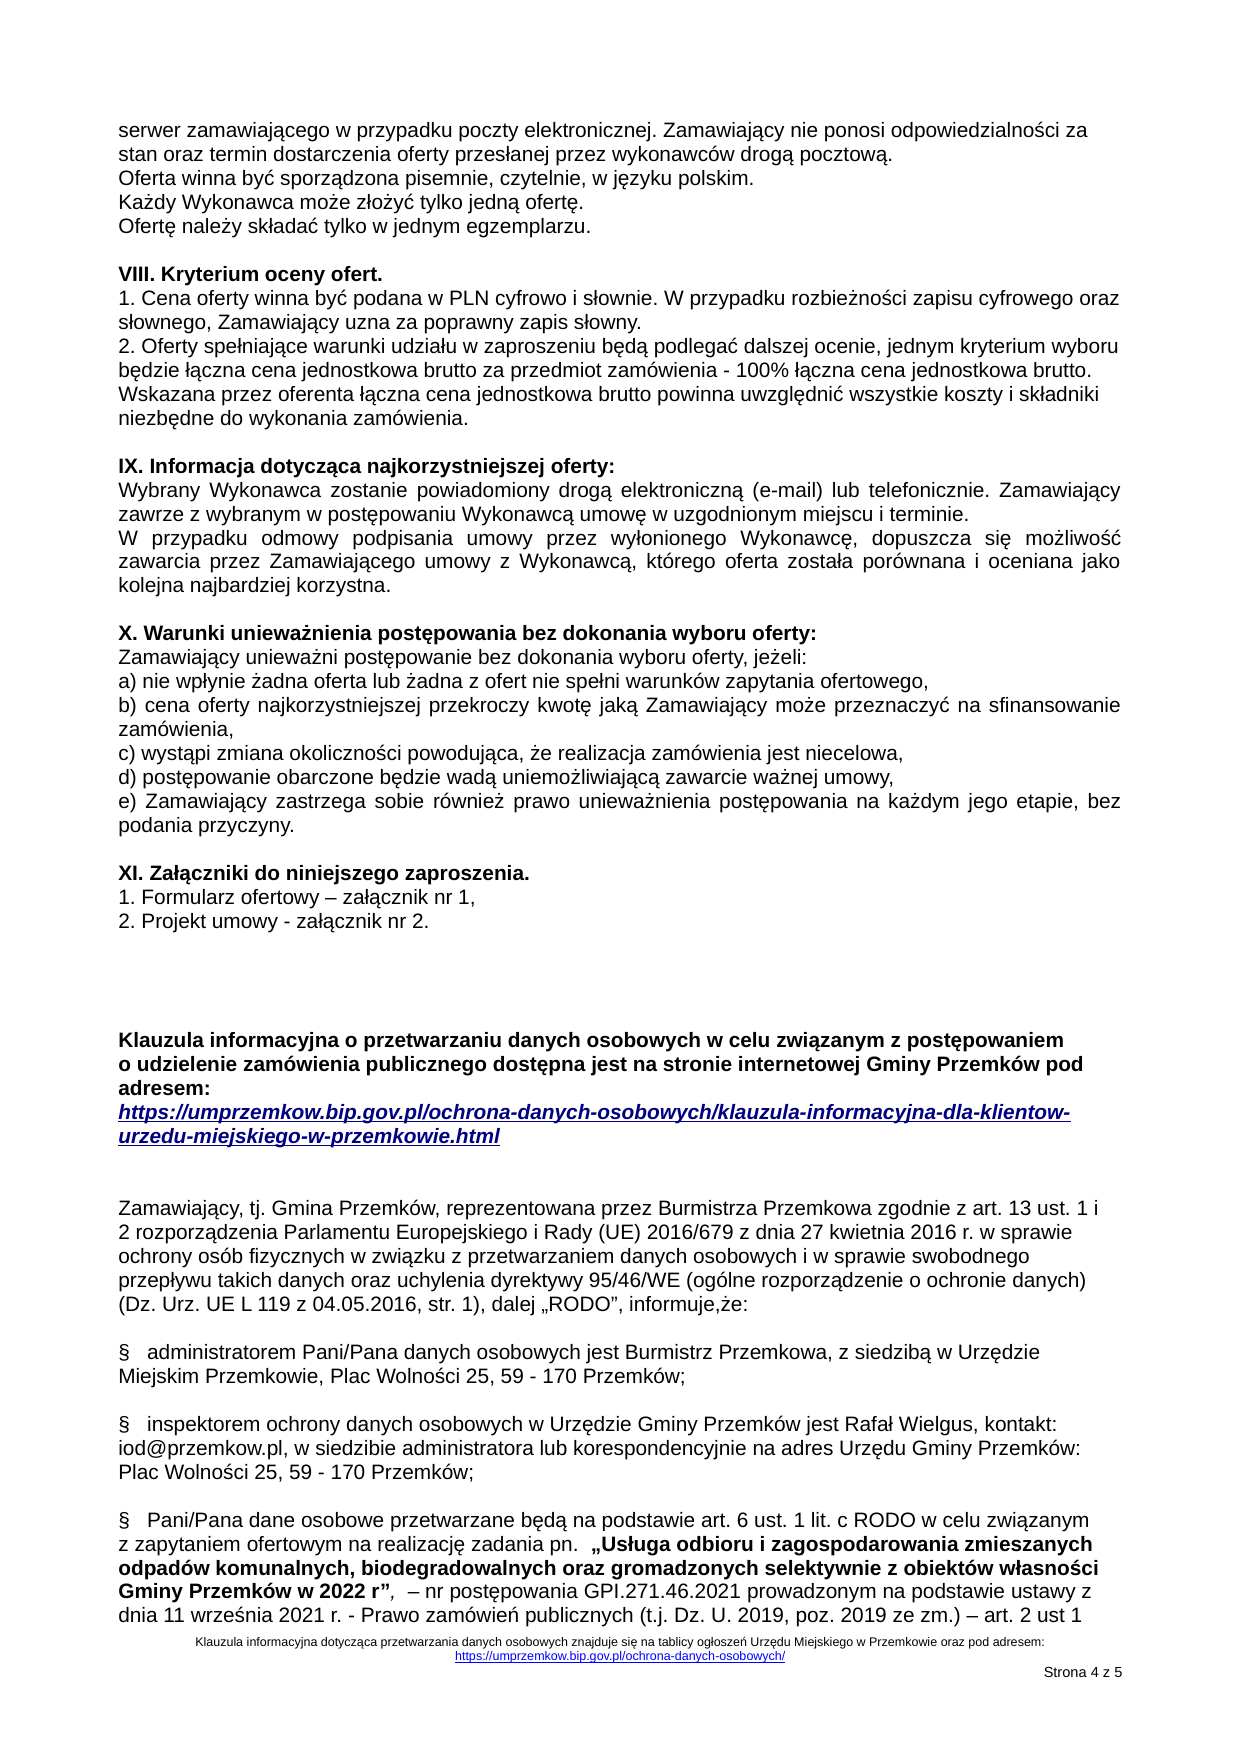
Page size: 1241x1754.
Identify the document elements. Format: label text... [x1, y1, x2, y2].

text 2. Oferty spełniające warunki udziału w zaproszeniu będą podlegać dalszej ocenie, jednym kryterium wyboru będzie łączna cena jednostkowa brutto za przedmiot zamówienia - 100% łączna cena jednostkowa brutto. [118, 334, 1122, 382]
text X. Warunki unieważnienia postępowania bez dokonania wyboru oferty: [118, 621, 1122, 645]
text 1. Formularz ofertowy – załącznik nr 1, [118, 884, 1122, 908]
text XI. Załączniki do niniejszego zaproszenia. [118, 861, 1122, 884]
text e) Zamawiający zastrzega sobie również prawo unieważnienia postępowania na każdym jego etapie, bez podania przyczyny. [118, 789, 1122, 837]
text https://umprzemkow.bip.gov.pl/ochrona-danych-osobowych/klauzula-informacyjna-dla-klientow-urzedu-miejskiego-w-przemkowie.html [118, 1100, 1101, 1148]
text Klauzula informacyjna o przetwarzaniu danych osobowych w celu związanym z postępowaniem o udzielenie zamówienia publicznego dostępna jest na stronie internetowej Gminy Przemków pod adresem: [118, 1028, 1101, 1100]
text W przypadku odmowy podpisania umowy przez wyłonionego Wykonawcę, dopuszcza się możliwość zawarcia przez Zamawiającego umowy z Wykonawcą, którego oferta została porównana i oceniana jako kolejna najbardziej korzystna. [118, 525, 1122, 597]
text 1. Cena oferty winna być podana w PLN cyfrowo i słownie. W przypadku rozbieżności zapisu cyfrowego oraz słownego, Zamawiający uzna za poprawny zapis słowny. [118, 286, 1122, 334]
text Wybrany Wykonawca zostanie powiadomiony drogą elektroniczną (e-mail) lub telefonicznie. Zamawiający zawrze z wybranym w postępowaniu Wykonawcą umowę w uzgodnionym miejscu i terminie. [118, 477, 1122, 525]
text c) wystąpi zmiana okoliczności powodująca, że realizacja zamówienia jest niecelowa, [118, 741, 1122, 765]
text Zamawiający unieważni postępowanie bez dokonania wyboru oferty, jeżeli: [118, 645, 1122, 669]
text a) nie wpłynie żadna oferta lub żadna z ofert nie spełni warunków zapytania ofertowego, [118, 669, 1122, 693]
text serwer zamawiającego w przypadku poczty elektronicznej. Zamawiający nie ponosi odpowiedzialności za stan oraz termin dostarczenia oferty przesłanej przez wykonawców drogą pocztową. [118, 118, 1122, 166]
text d) postępowanie obarczone będzie wadą uniemożliwiającą zawarcie ważnej umowy, [118, 765, 1122, 789]
text Każdy Wykonawca może złożyć tylko jedną ofertę. [118, 190, 1122, 214]
text IX. Informacja dotycząca najkorzystniejszej oferty: [118, 453, 1122, 477]
text 2. Projekt umowy - załącznik nr 2. [118, 908, 1122, 932]
text Zamawiający, tj. Gmina Przemków, reprezentowana przez Burmistrza Przemkowa zgodnie z art. 13 ust. 1 i 2 rozporządzenia Parlamentu Europejskiego i Rady (UE) 2016/679 z dnia 27 kwietnia 2016 r. w sprawie ochrony osób fizycznych w związku z przetwarzaniem danych osobowych i w sprawie swobodnego przepływu takich danych oraz uchylenia dyrektywy 95/46/WE (ogólne rozporządzenie o ochronie danych) (Dz. Urz. UE L 119 z 04.05.2016, str. 1), dalej „RODO”, informuje,że: § administratorem Pani/Pana danych osobowych jest Burmistrz Przemkowa, z siedzibą w Urzędzie Miejskim Przemkowie, Plac Wolności 25, 59 - 170 Przemków; § inspektorem ochrony danych osobowych w Urzędzie Gminy Przemków jest Rafał Wielgus, kontakt: iod@przemkow.pl, w siedzibie administratora lub korespondencyjnie na adres Urzędu Gminy Przemków: Plac Wolności 25, 59 - 170 Przemków; § Pani/Pana dane osobowe przetwarzane będą na podstawie art. 6 ust. 1 lit. c RODO w celu związanym z zapytaniem ofertowym na realizację zadania pn. „Usługa odbioru i zagospodarowania zmieszanych odpadów komunalnych, biodegradowalnych oraz gromadzonych selektywnie z obiektów własności Gminy Przemków w 2022 r”, – nr postępowania GPI.271.46.2021 prowadzonym na podstawie ustawy z dnia 11 września 2021 r. - Prawo zamówień publicznych (t.j. Dz. U. 2019, poz. 2019 ze zm.) – art. 2 ust 1 [118, 1172, 1101, 1627]
text Oferta winna być sporządzona pisemnie, czytelnie, w języku polskim. [118, 166, 1122, 190]
text VIII. Kryterium oceny ofert. [118, 262, 1122, 286]
text Wskazana przez oferenta łączna cena jednostkowa brutto powinna uwzględnić wszystkie koszty i składniki niezbędne do wykonania zamówienia. [118, 382, 1122, 429]
text b) cena oferty najkorzystniejszej przekroczy kwotę jaką Zamawiający może przeznaczyć na sfinansowanie zamówienia, [118, 693, 1122, 741]
text Ofertę należy składać tylko w jednym egzemplarzu. [118, 214, 1122, 238]
